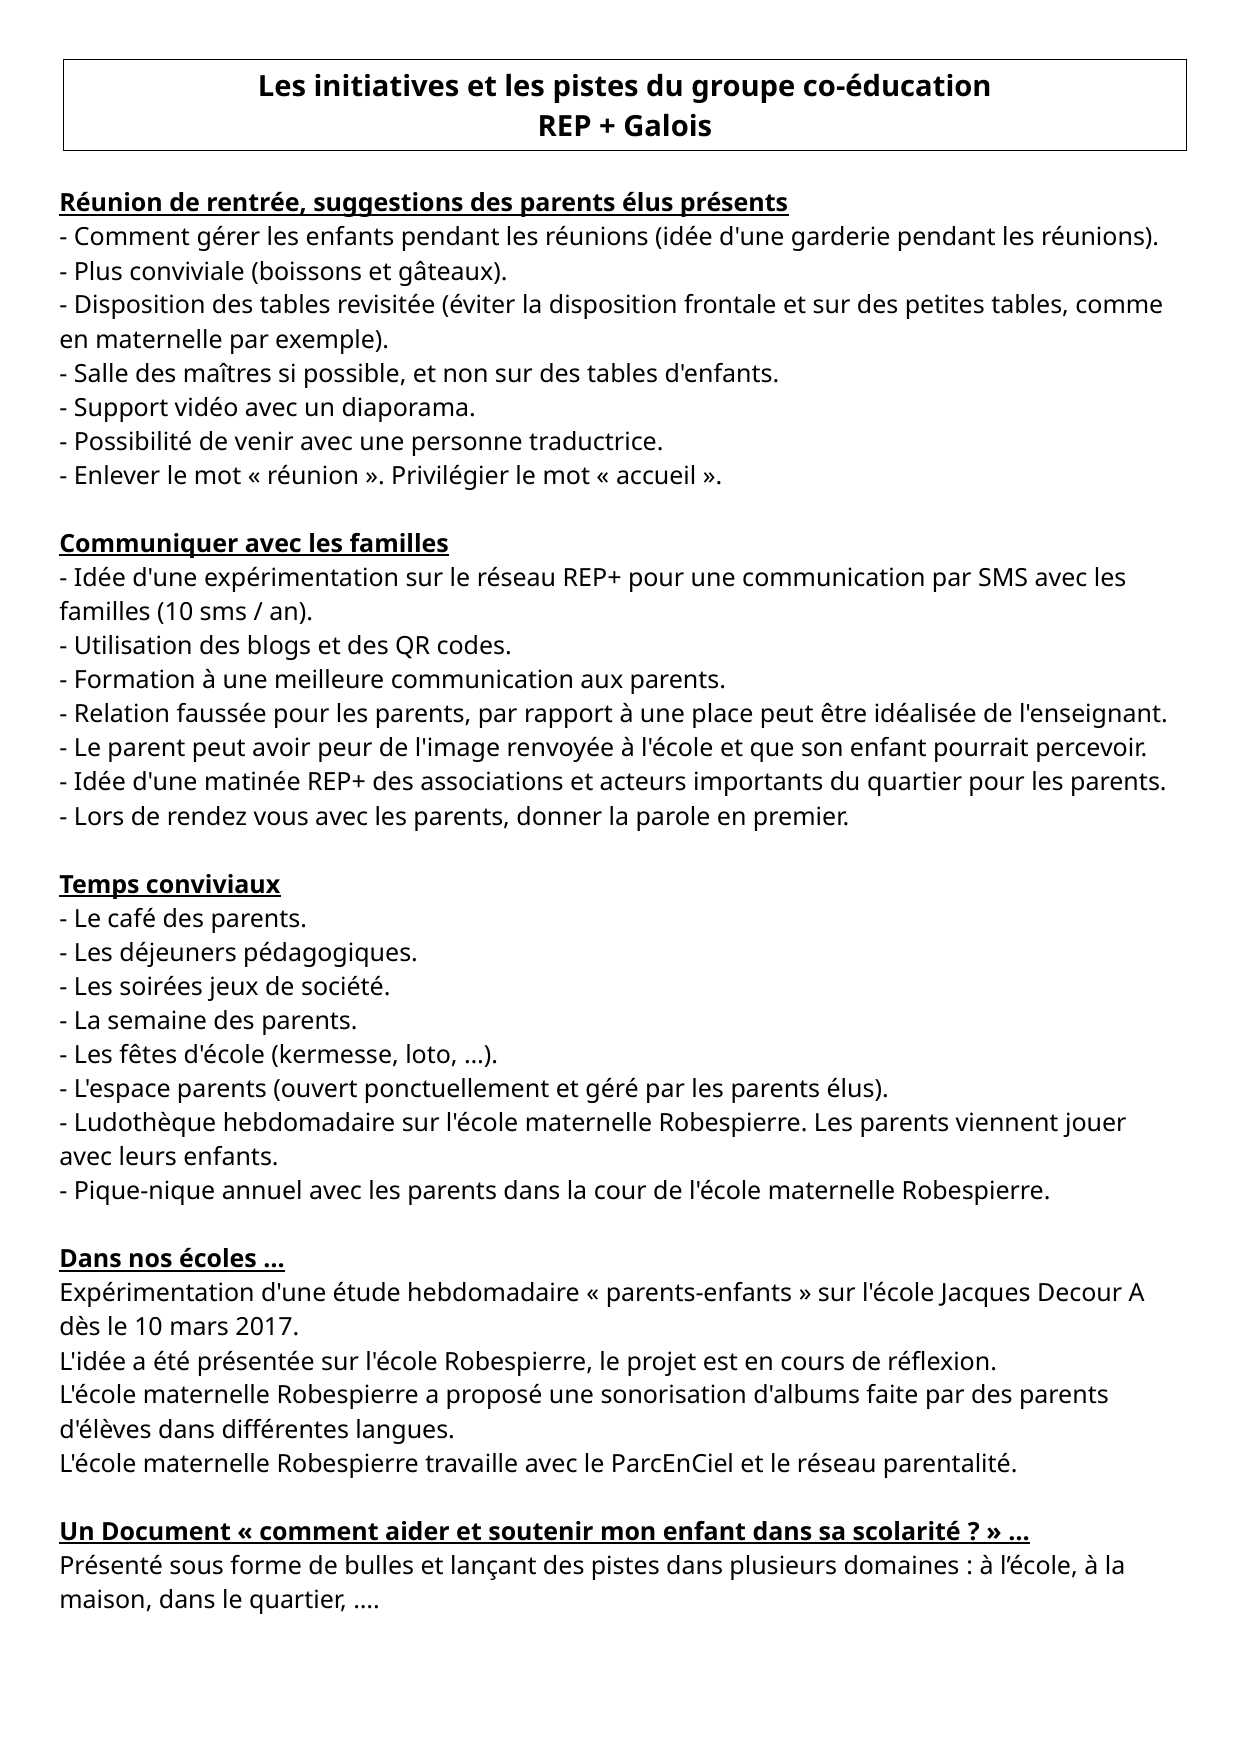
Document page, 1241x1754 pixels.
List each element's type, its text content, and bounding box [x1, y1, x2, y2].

text - Disposition des tables revisitée (éviter la disposition frontale et sur des petites tables, comme en maternelle par exemple). [59, 287, 1181, 355]
text Présenté sous forme de bulles et lançant des pistes dans plusieurs domaines : à l’école, à la maison, dans le quartier, …. [59, 1547, 1181, 1616]
text - L'espace parents (ouvert ponctuellement et géré par les parents élus). [59, 1071, 1181, 1105]
text - Support vidéo avec un diaporama. [59, 389, 1181, 423]
text - Possibilité de venir avec une personne traductrice. [59, 423, 1181, 457]
text - Formation à une meilleure communication aux parents. [59, 662, 1181, 696]
text L'école maternelle Robespierre travaille avec le ParcEnCiel et le réseau parentalité. [59, 1445, 1181, 1479]
text - Les fêtes d'école (kermesse, loto, …). [59, 1037, 1181, 1071]
text Dans nos écoles … [59, 1241, 1181, 1275]
text - Lors de rendez vous avec les parents, donner la parole en premier. [59, 798, 1181, 832]
text - Les déjeuners pédagogiques. [59, 934, 1181, 968]
text - Salle des maîtres si possible, et non sur des tables d'enfants. [59, 355, 1181, 389]
text - Plus conviviale (boissons et gâteaux). [59, 253, 1181, 287]
text - Pique-nique annuel avec les parents dans la cour de l'école maternelle Robespierre. [59, 1173, 1181, 1207]
text - La semaine des parents. [59, 1002, 1181, 1037]
text - Utilisation des blogs et des QR codes. [59, 628, 1181, 662]
text - Le café des parents. [59, 900, 1181, 934]
text Expérimentation d'une étude hebdomadaire « parents-enfants » sur l'école Jacques Decour A dès le 10 mars 2017. [59, 1275, 1181, 1343]
text L'idée a été présentée sur l'école Robespierre, le projet est en cours de réflexion. [59, 1343, 1181, 1377]
text - Le parent peut avoir peur de l'image renvoyée à l'école et que son enfant pourrait percevoir. [59, 730, 1181, 764]
text Communiquer avec les familles [59, 526, 1181, 560]
text Un Document « comment aider et soutenir mon enfant dans sa scolarité ? » … [59, 1513, 1181, 1547]
text - Les soirées jeux de société. [59, 968, 1181, 1002]
text Temps conviviaux [59, 866, 1181, 900]
text - Idée d'une matinée REP+ des associations et acteurs importants du quartier pour les parents. [59, 764, 1181, 798]
text - Relation faussée pour les parents, par rapport à une place peut être idéalisée de l'enseignant. [59, 696, 1181, 730]
text - Comment gérer les enfants pendant les réunions (idée d'une garderie pendant les réunions). [59, 219, 1181, 253]
table_header Les initiatives et les pistes du groupe co-éducation REP + Galois [64, 60, 1186, 150]
text L'école maternelle Robespierre a proposé une sonorisation d'albums faite par des parents d'élèves dans différentes langues. [59, 1377, 1181, 1445]
text - Enlever le mot « réunion ». Privilégier le mot « accueil ». [59, 457, 1181, 492]
text Réunion de rentrée, suggestions des parents élus présents [59, 185, 1181, 219]
text - Idée d'une expérimentation sur le réseau REP+ pour une communication par SMS avec les familles (10 sms / an). [59, 560, 1181, 628]
text - Ludothèque hebdomadaire sur l'école maternelle Robespierre. Les parents viennent jouer avec leurs enfants. [59, 1105, 1181, 1173]
